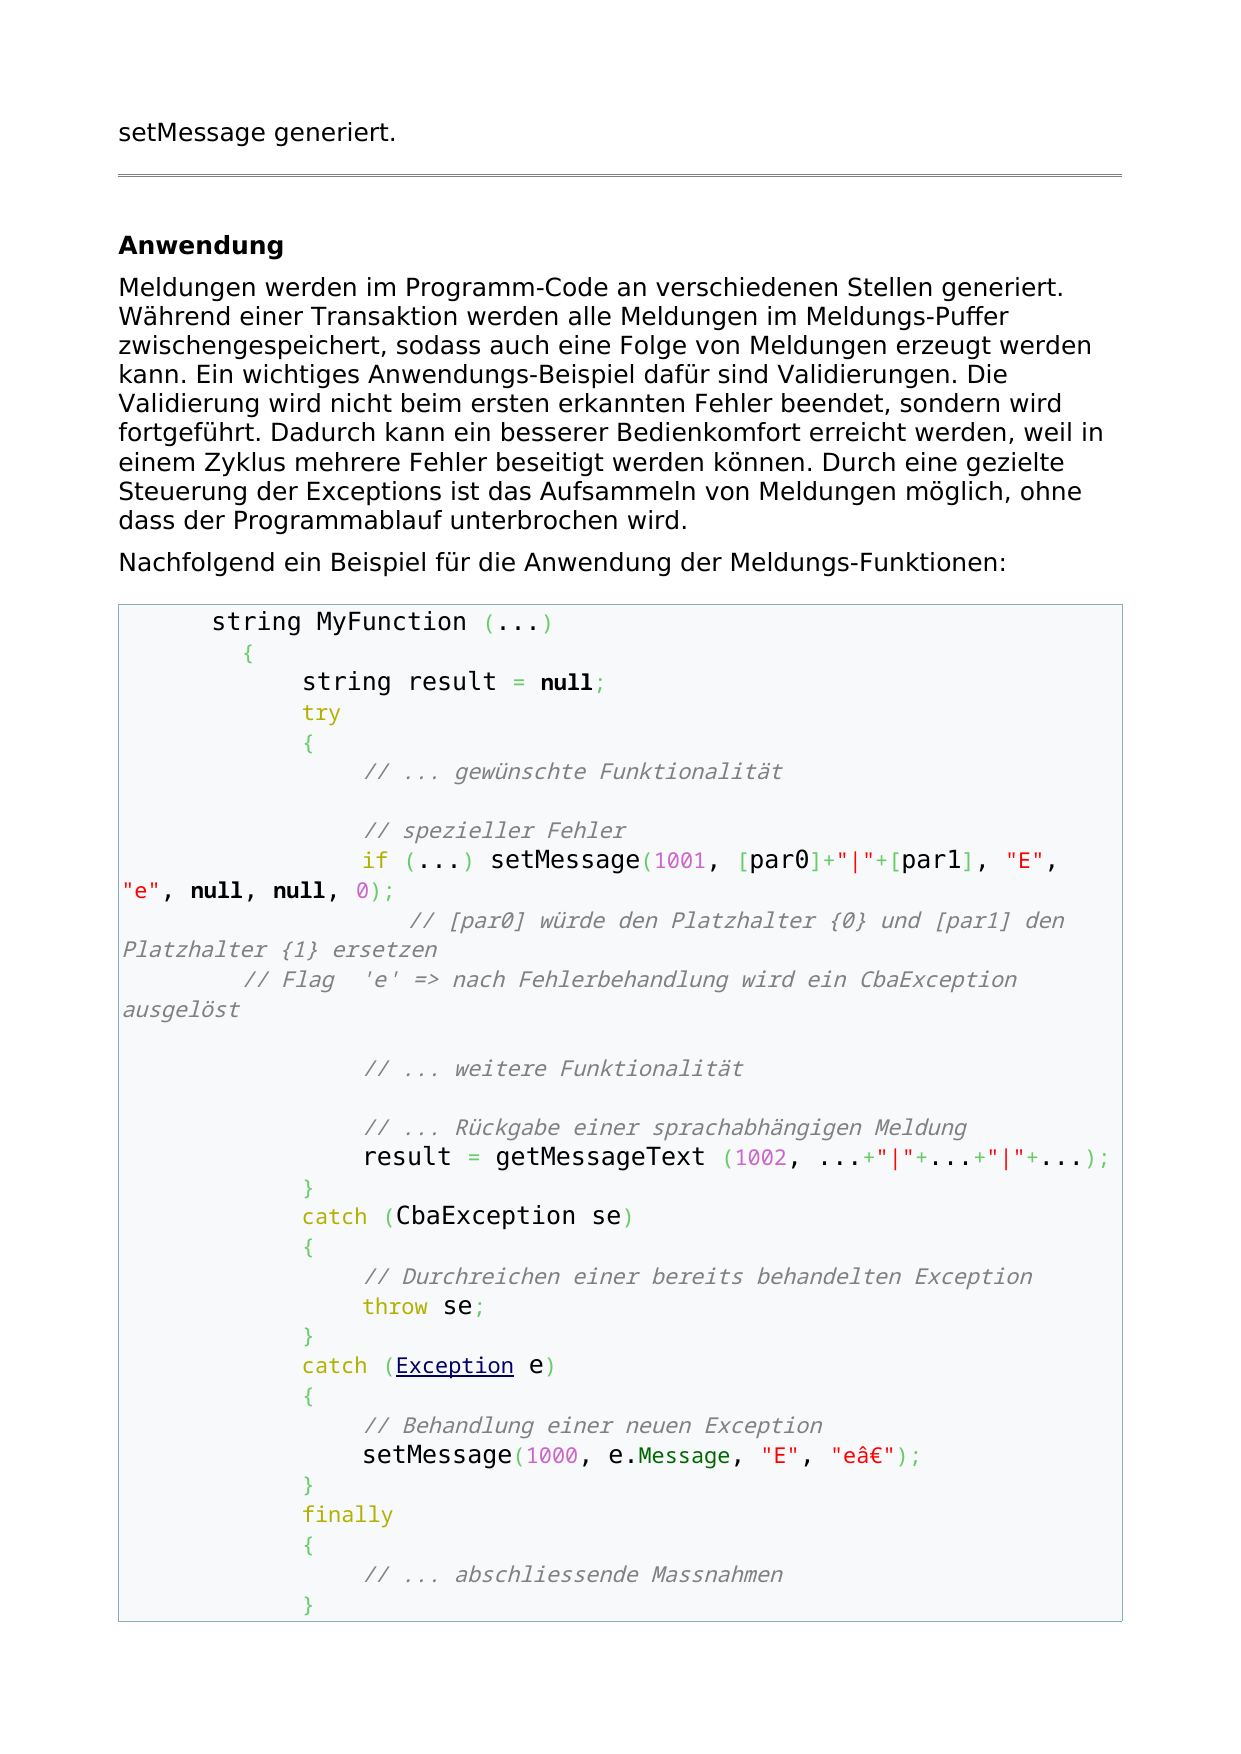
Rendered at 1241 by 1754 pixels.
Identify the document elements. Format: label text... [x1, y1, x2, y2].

table_header string MyFunction (...) { string result = null; try { // ... gewünschte Funktionalität // spezieller Fehler if (...) setMessage(1001, [par0]+"|"+[par1], "E", "e", null, null, 0); // [par0] würde den Platzhalter {0} und [par1] den Platzhalter {1} ersetzen // Flag 'e' => nach Fehlerbehandlung wird ein CbaException ausgelöst // ... weitere Funktionalität // ... Rückgabe einer sprachabhängigen Meldung result = getMessageText (1002, ...+"|"+...+"|"+...); } catch (CbaException se) { // Durchreichen einer bereits behandelten Exception throw se; } catch (Exception e) { // Behandlung einer neuen Exception setMessage(1000, e.Message, "E", "eâ€"); } finally { // ... abschliessende Massnahmen } [119, 605, 1122, 1621]
text Meldungen werden im Programm-Code an verschiedenen Stellen generiert. Während einer Transaktion werden alle Meldungen im Meldungs-Puffer zwischengespeichert, sodass auch eine Folge von Meldungen erzeugt werden kann. Ein wichtiges Anwendungs-Beispiel dafür sind Validierungen. Die Validierung wird nicht beim ersten erkannten Fehler beendet, sondern wird fortgeführt. Dadurch kann ein besserer Bedienkomfort erreicht werden, weil in einem Zyklus mehrere Fehler beseitigt werden können. Durch eine gezielte Steuerung der Exceptions ist das Aufsammeln von Meldungen möglich, ohne dass der Programmablauf unterbrochen wird. [118, 273, 1122, 535]
text setMessage generiert. [118, 118, 1122, 147]
subtitle Anwendung [118, 231, 1122, 260]
text Nachfolgend ein Beispiel für die Anwendung der Meldungs-Funktionen: [118, 548, 1122, 577]
